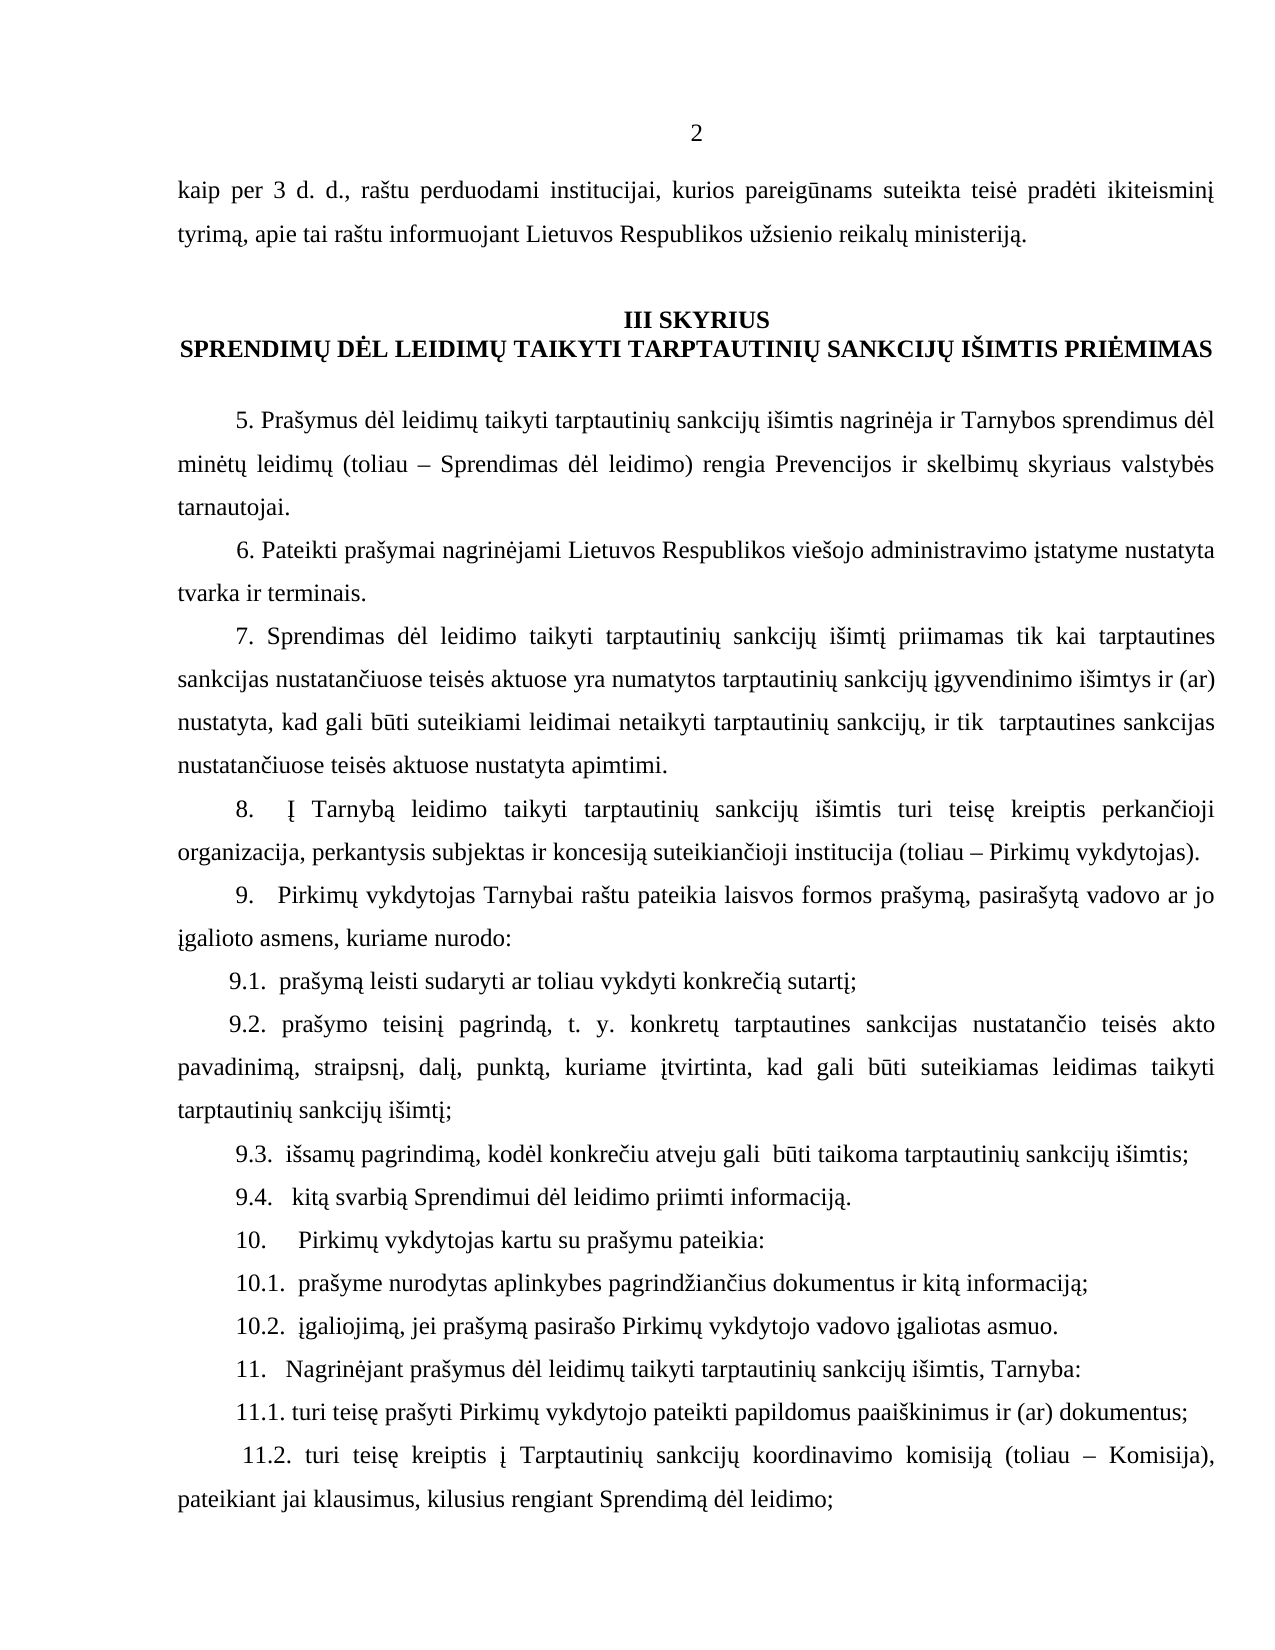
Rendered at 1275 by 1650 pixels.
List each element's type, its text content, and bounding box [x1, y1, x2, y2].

text 7. Sprendimas dėl leidimo taikyti tarptautinių sankcijų išimtį priimamas tik kai tarptautines sankcijas nustatančiuose teisės aktuose yra numatytos tarptautinių sankcijų įgyvendinimo išimtys ir (ar) nustatyta, kad gali būti suteikiami leidimai netaikyti tarptautinių sankcijų, ir tik tarptautines sankcijas nustatančiuose teisės aktuose nustatyta apimtimi. [177, 621, 1216, 779]
text 9.1. prašymą leisti sudaryti ar toliau vykdyti konkrečią sutartį; [177, 966, 1216, 995]
text 10. Pirkimų vykdytojas kartu su prašymu pateikia: [177, 1225, 1216, 1254]
text 9.2. prašymo teisinį pagrindą, t. y. konkretų tarptautines sankcijas nustatančio teisės akto pavadinimą, straipsnį, dalį, punktą, kuriame įtvirtinta, kad gali būti suteikiamas leidimas taikyti tarptautinių sankcijų išimtį; [177, 1009, 1216, 1124]
text 10.2. įgaliojimą, jei prašymą pasirašo Pirkimų vykdytojo vadovo įgaliotas asmuo. [177, 1311, 1216, 1340]
text 8. Į Tarnybą leidimo taikyti tarptautinių sankcijų išimtis turi teisę kreiptis perkančioji organizacija, perkantysis subjektas ir koncesiją suteikiančioji institucija (toliau – Pirkimų vykdytojas). [177, 794, 1216, 866]
text III SKYRIUS [177, 305, 1216, 334]
text 9.4. kitą svarbią Sprendimui dėl leidimo priimti informaciją. [177, 1182, 1216, 1211]
text 6. Pateikti prašymai nagrinėjami Lietuvos Respublikos viešojo administravimo įstatyme nustatyta tvarka ir terminais. [177, 535, 1216, 607]
text 9. Pirkimų vykdytojas Tarnybai raštu pateikia laisvos formos prašymą, pasirašytą vadovo ar jo įgalioto asmens, kuriame nurodo: [177, 880, 1216, 952]
text 11. Nagrinėjant prašymus dėl leidimų taikyti tarptautinių sankcijų išimtis, Tarnyba: [177, 1354, 1216, 1383]
text 10.1. prašyme nurodytas aplinkybes pagrindžiančius dokumentus ir kitą informaciją; [177, 1268, 1216, 1297]
text 11.1. turi teisę prašyti Pirkimų vykdytojo pateikti papildomus paaiškinimus ir (ar) dokumentus; [177, 1397, 1216, 1426]
text 9.3. išsamų pagrindimą, kodėl konkrečiu atveju gali būti taikoma tarptautinių sankcijų išimtis; [177, 1139, 1216, 1167]
text kaip per 3 d. d., raštu perduodami institucijai, kurios pareigūnams suteikta teisė pradėti ikiteisminį tyrimą, apie tai raštu informuojant Lietuvos Respublikos užsienio reikalų ministeriją. [177, 176, 1216, 247]
text 11.2. turi teisę kreiptis į Tarptautinių sankcijų koordinavimo komisiją (toliau – Komisija), pateikiant jai klausimus, kilusius rengiant Sprendimą dėl leidimo; [177, 1441, 1216, 1512]
text SPRENDIMŲ DĖL LEIDIMŲ TAIKYTI TARPTAUTINIŲ SANKCIJŲ IŠIMTIS PRIĖMIMAS [177, 334, 1216, 362]
text 5. Prašymus dėl leidimų taikyti tarptautinių sankcijų išimtis nagrinėja ir Tarnybos sprendimus dėl minėtų leidimų (toliau – Sprendimas dėl leidimo) rengia Prevencijos ir skelbimų skyriaus valstybės tarnautojai. [177, 406, 1216, 521]
